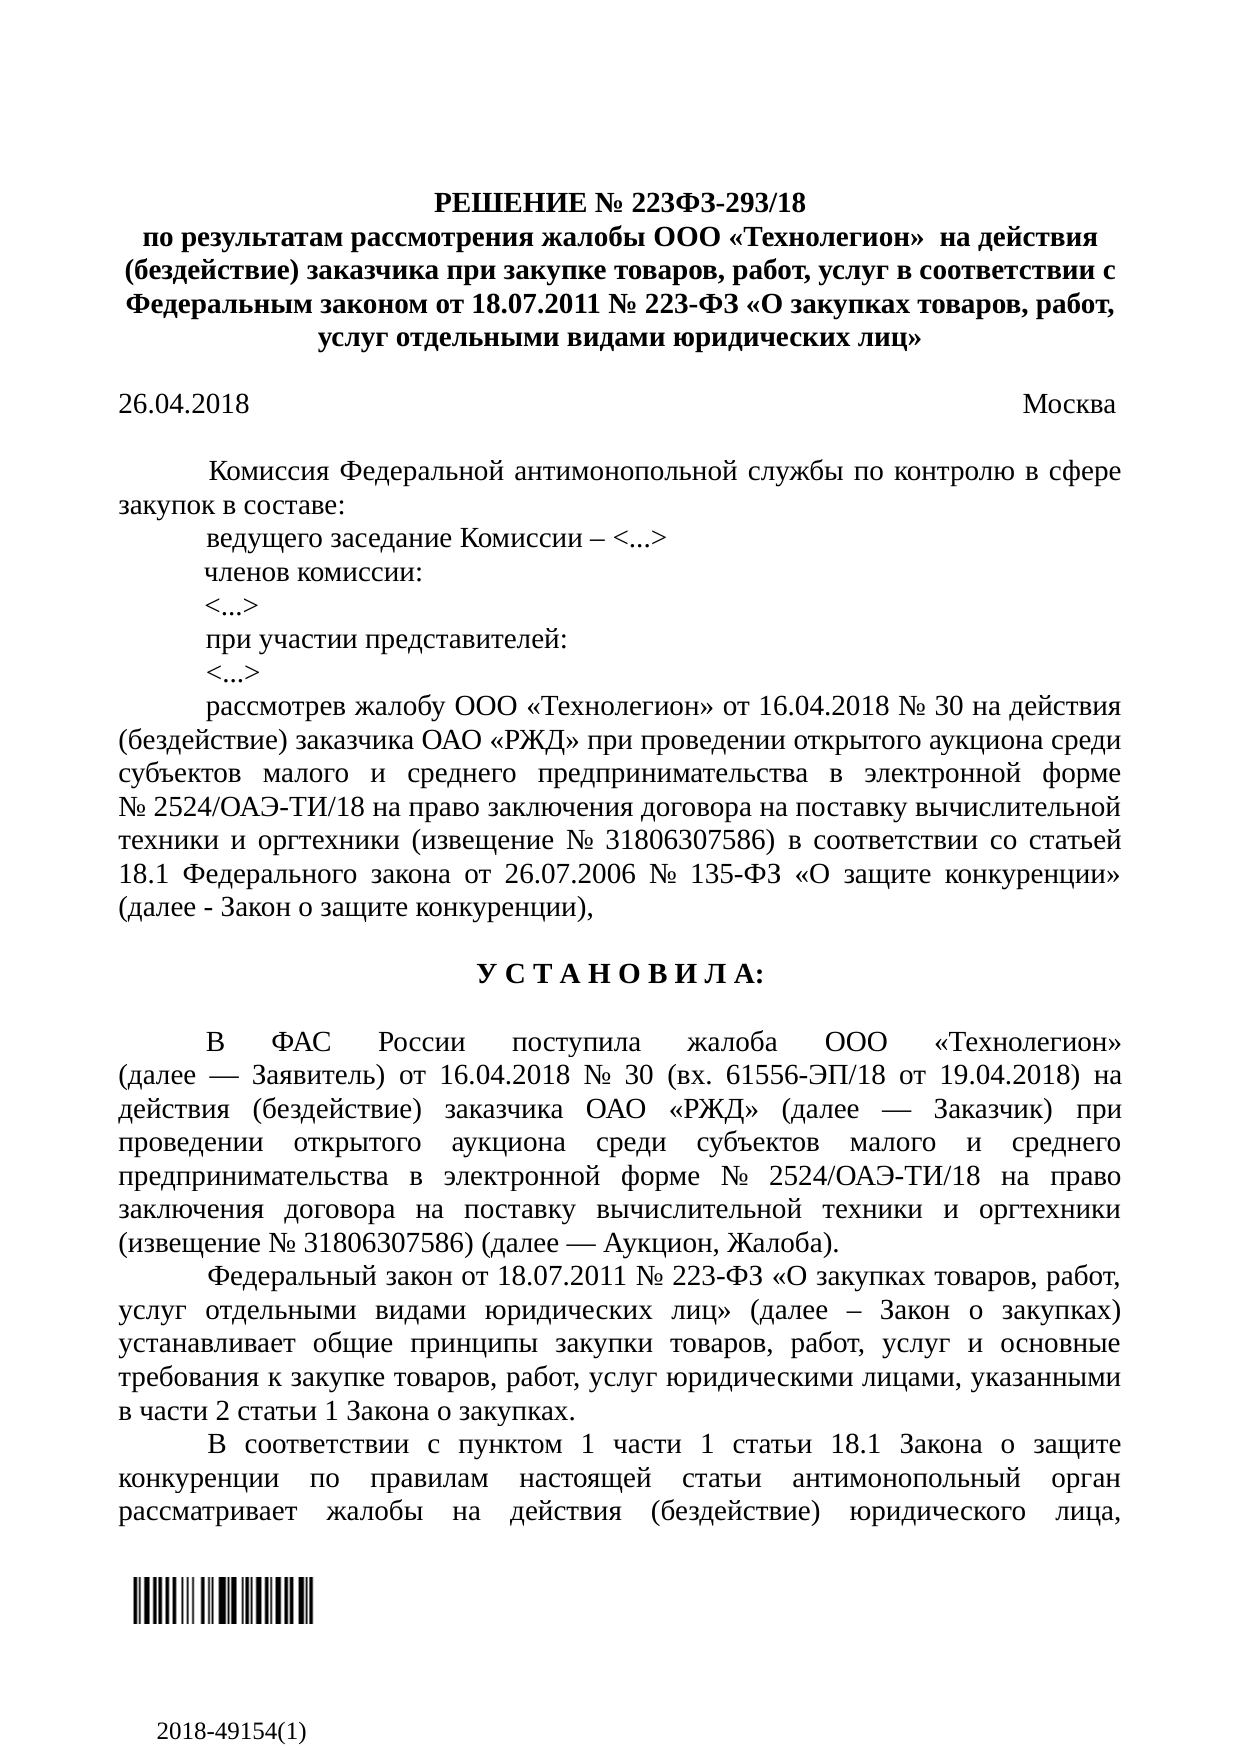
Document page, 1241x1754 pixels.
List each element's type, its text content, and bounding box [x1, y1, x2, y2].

text ведущего заседание Комиссии – <...> [118, 521, 1122, 554]
text рассмотрев жалобу ООО «Технолегион» от 16.04.2018 № 30 на действия (бездействие) заказчика ОАО «РЖД» при проведении открытого аукциона среди субъектов малого и среднего предпринимательства в электронной форме № 2524/ОАЭ-ТИ/18 на право заключения договора на поставку вычислительной техники и оргтехники (извещение № 31806307586) в соответствии со статьей 18.1 Федерального закона от 26.07.2006 № 135-ФЗ «О защите конкуренции» (далее - Закон о защите конкуренции), [118, 688, 1122, 923]
text Комиссия Федеральной антимонопольной службы по контролю в сфере закупок в составе: [118, 453, 1122, 521]
text <...> [118, 588, 1122, 621]
text членов комиссии: [118, 554, 1122, 588]
text У С Т А Н О В И Л А: [118, 957, 1122, 990]
text В соответствии с пунктом 1 части 1 статьи 18.1 Закона о защите конкуренции по правилам настоящей статьи антимонопольный орган рассматривает жалобы на действия (бездействие) юридического лица, [118, 1426, 1122, 1527]
picture [118, 1577, 331, 1624]
text В ФАС России поступила жалоба ООО «Технолегион» (далее — Заявитель) от 16.04.2018 № 30 (вх. 61556-ЭП/18 от 19.04.2018) на действия (бездействие) заказчика ОАО «РЖД» (далее — Заказчик) при проведении открытого аукциона среди субъектов малого и среднего предпринимательства в электронной форме № 2524/ОАЭ-ТИ/18 на право заключения договора на поставку вычислительной техники и оргтехники (извещение № 31806307586) (далее — Аукцион, Жалоба). [118, 1024, 1122, 1258]
text РЕШЕНИЕ № 223ФЗ-293/18 [118, 185, 1122, 219]
text <...> [118, 655, 1122, 688]
text 26.04.2018 Москва [118, 386, 1122, 420]
text по результатам рассмотрения жалобы ООО «Технолегион» на действия (бездействие) заказчика при закупке товаров, работ, услуг в соответствии с Федеральным законом от 18.07.2011 № 223-ФЗ «О закупках товаров, работ, услуг отдельными видами юридических лиц» [118, 219, 1122, 353]
text Федеральный закон от 18.07.2011 № 223-ФЗ «О закупках товаров, работ, услуг отдельными видами юридических лиц» (далее – Закон о закупках) устанавливает общие принципы закупки товаров, работ, услуг и основные требования к закупке товаров, работ, услуг юридическими лицами, указанными в части 2 статьи 1 Закона о закупках. [118, 1258, 1122, 1426]
text при участии представителей: [118, 621, 1122, 655]
